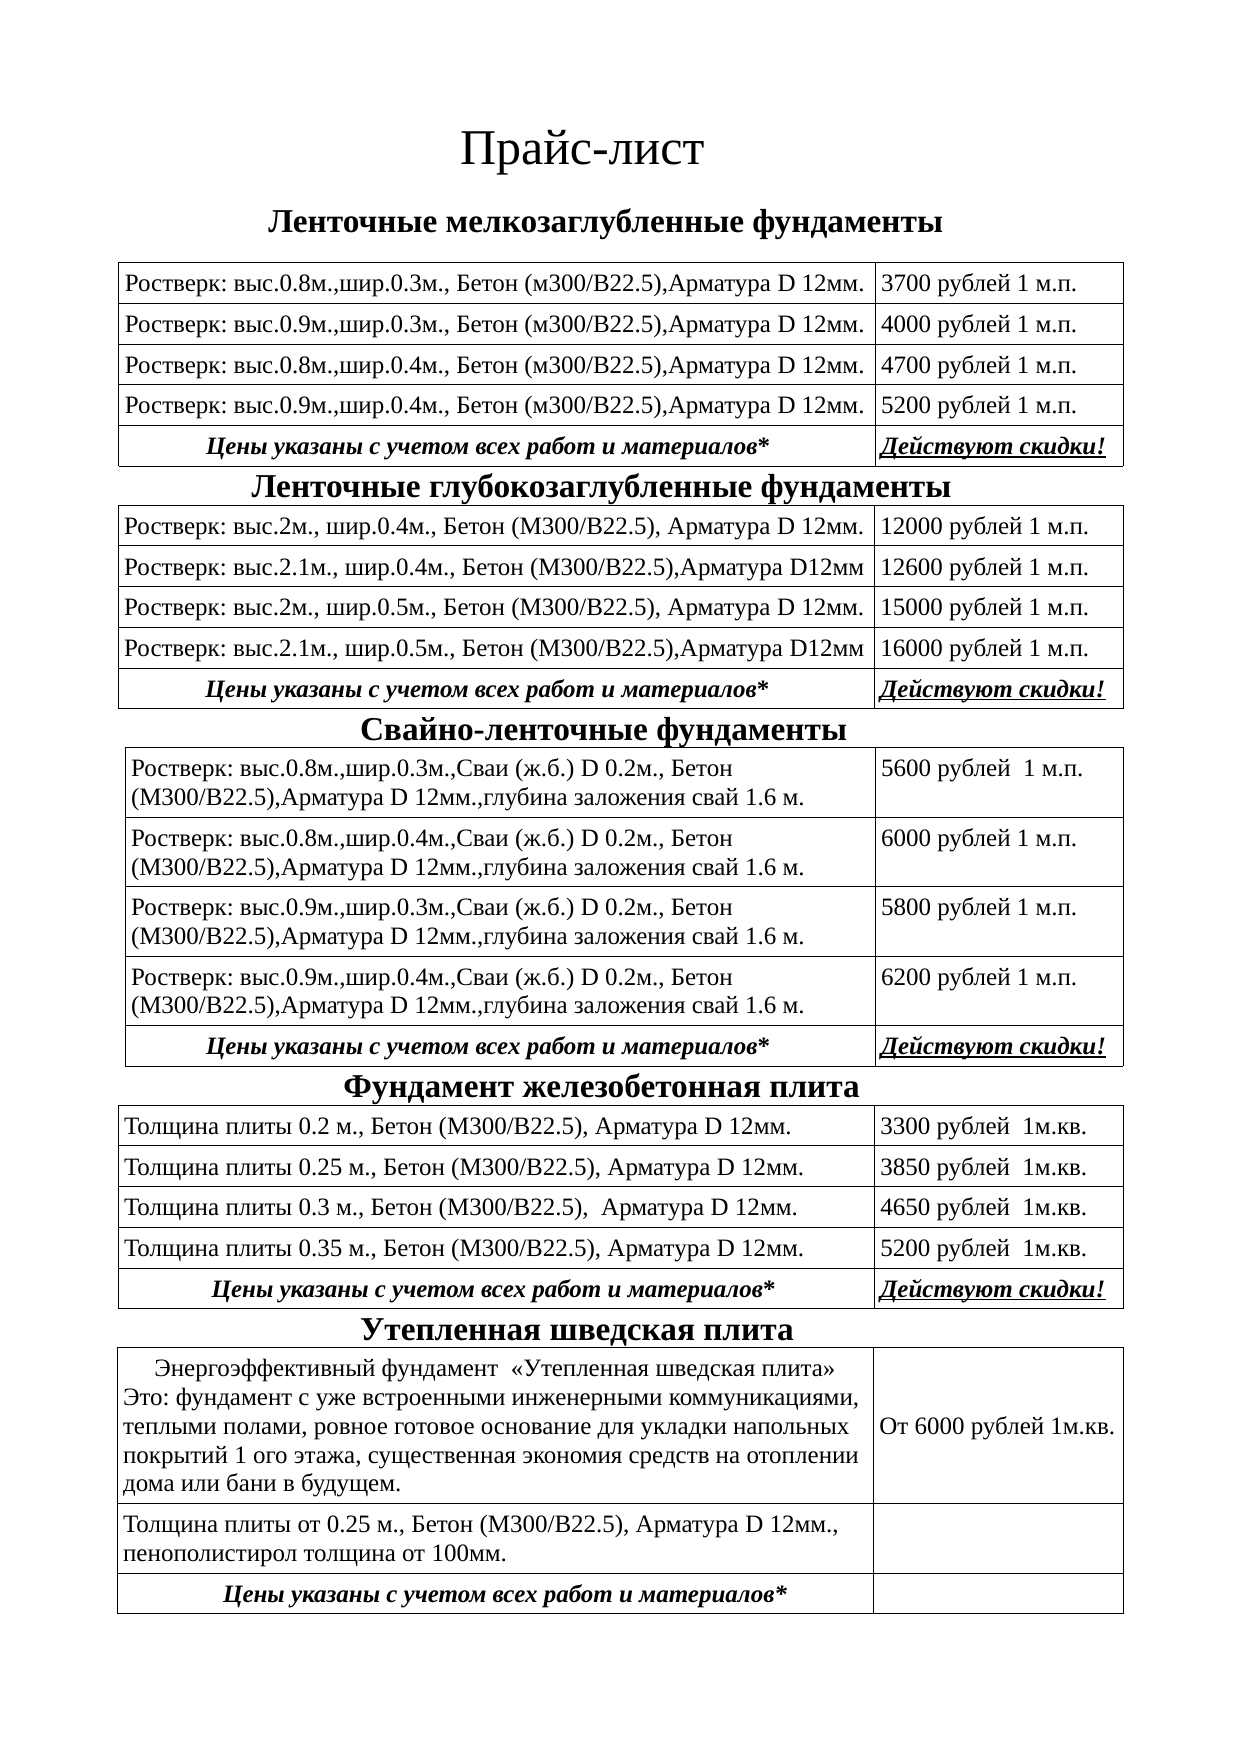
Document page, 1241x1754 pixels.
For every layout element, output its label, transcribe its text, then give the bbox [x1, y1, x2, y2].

table_cell 4000 рублей 1 м.п. [876, 304, 1123, 344]
table_cell 5200 рублей 1 м.п. [876, 385, 1123, 425]
text Свайно-ленточные фундаменты [118, 709, 1122, 747]
table_cell 6000 рублей 1 м.п. [876, 818, 1123, 886]
table_cell Ростверк: выс.0.9м.,шир.0.3м.,Сваи (ж.б.) D 0.2м., Бетон (М300/В22.5),Арматура D 12мм.,глубина заложения свай 1.6 м. [126, 887, 875, 956]
table_cell Цены указаны с учетом всех работ и материалов* [126, 1026, 875, 1066]
table_header 3300 рублей 1м.кв. [875, 1106, 1123, 1145]
table_cell [874, 1504, 1123, 1572]
table_cell 5200 рублей 1м.кв. [875, 1228, 1123, 1268]
text Ленточные мелкозаглубленные фундаменты [118, 202, 1122, 240]
table_cell Цены указаны с учетом всех работ и материалов* [119, 1269, 874, 1308]
table_cell Цены указаны с учетом всех работ и материалов* [119, 426, 875, 466]
table_header 5600 рублей 1 м.п. [876, 748, 1123, 817]
text Ленточные глубокозаглубленные фундаменты [118, 467, 1122, 505]
text Фундамент железобетонная плита [118, 1066, 1122, 1105]
table_cell Цены указаны с учетом всех работ и материалов* [119, 669, 874, 708]
table_cell 15000 рублей 1 м.п. [875, 587, 1123, 627]
table_cell Ростверк: выс.0.9м.,шир.0.3м., Бетон (м300/В22.5),Арматура D 12мм. [119, 304, 875, 344]
table_header Ростверк: выс.2м., шир.0.4м., Бетон (М300/В22.5), Арматура D 12мм. [119, 506, 874, 545]
table_cell Ростверк: выс.2м., шир.0.5м., Бетон (М300/В22.5), Арматура D 12мм. [119, 587, 874, 627]
table_cell 12600 рублей 1 м.п. [875, 546, 1123, 586]
table_cell 3850 рублей 1м.кв. [875, 1146, 1123, 1186]
text Прайс-лист [118, 118, 1122, 176]
table_cell Толщина плиты 0.25 м., Бетон (М300/В22.5), Арматура D 12мм. [119, 1146, 874, 1186]
table_cell 6200 рублей 1 м.п. [876, 957, 1123, 1025]
table_cell 16000 рублей 1 м.п. [875, 628, 1123, 668]
table_header 3700 рублей 1 м.п. [876, 263, 1123, 303]
table_cell Ростверк: выс.0.9м.,шир.0.4м., Бетон (м300/В22.5),Арматура D 12мм. [119, 385, 875, 425]
table_cell [874, 1574, 1123, 1613]
text Утепленная шведская плита [118, 1309, 1122, 1347]
table_cell Толщина плиты 0.3 м., Бетон (М300/В22.5), Арматура D 12мм. [119, 1187, 874, 1227]
table_cell Ростверк: выс.2.1м., шир.0.4м., Бетон (М300/В22.5),Арматура D12мм [119, 546, 874, 586]
table_header Ростверк: выс.0.8м.,шир.0.3м.,Сваи (ж.б.) D 0.2м., Бетон (М300/В22.5),Арматура D 12мм.,глубина заложения свай 1.6 м. [126, 748, 875, 817]
table_header 12000 рублей 1 м.п. [875, 506, 1123, 545]
table_cell Действуют скидки! [876, 426, 1123, 466]
table_cell Цены указаны с учетом всех работ и материалов* [118, 1574, 873, 1613]
table_cell 5800 рублей 1 м.п. [876, 887, 1123, 956]
table_cell Толщина плиты 0.35 м., Бетон (М300/В22.5), Арматура D 12мм. [119, 1228, 874, 1268]
table_header Ростверк: выс.0.8м.,шир.0.3м., Бетон (м300/В22.5),Арматура D 12мм. [119, 263, 875, 303]
table_cell Действуют скидки! [875, 669, 1123, 708]
table_header Энергоэффективный фундамент «Утепленная шведская плита» Это: фундамент с уже встроенными инженерными коммуникациями, теплыми полами, ровное готовое основание для укладки напольных покрытий 1 ого этажа, существенная экономия средств на отоплении дома или бани в будущем. [118, 1348, 873, 1503]
table_cell 4650 рублей 1м.кв. [875, 1187, 1123, 1227]
table_cell 4700 рублей 1 м.п. [876, 345, 1123, 384]
table_cell Действуют скидки! [876, 1026, 1123, 1066]
table_cell Действуют скидки! [875, 1269, 1123, 1308]
table_cell Ростверк: выс.0.8м.,шир.0.4м., Бетон (м300/В22.5),Арматура D 12мм. [119, 345, 875, 384]
table_cell Ростверк: выс.0.8м.,шир.0.4м.,Сваи (ж.б.) D 0.2м., Бетон (М300/В22.5),Арматура D 12мм.,глубина заложения свай 1.6 м. [126, 818, 875, 886]
table_cell Ростверк: выс.0.9м.,шир.0.4м.,Сваи (ж.б.) D 0.2м., Бетон (М300/В22.5),Арматура D 12мм.,глубина заложения свай 1.6 м. [126, 957, 875, 1025]
table_header Толщина плиты 0.2 м., Бетон (М300/В22.5), Арматура D 12мм. [119, 1106, 874, 1145]
table_cell Толщина плиты от 0.25 м., Бетон (М300/В22.5), Арматура D 12мм., пенополистирол толщина от 100мм. [118, 1504, 873, 1572]
table_header От 6000 рублей 1м.кв. [874, 1348, 1123, 1503]
table_cell Ростверк: выс.2.1м., шир.0.5м., Бетон (М300/В22.5),Арматура D12мм [119, 628, 874, 668]
